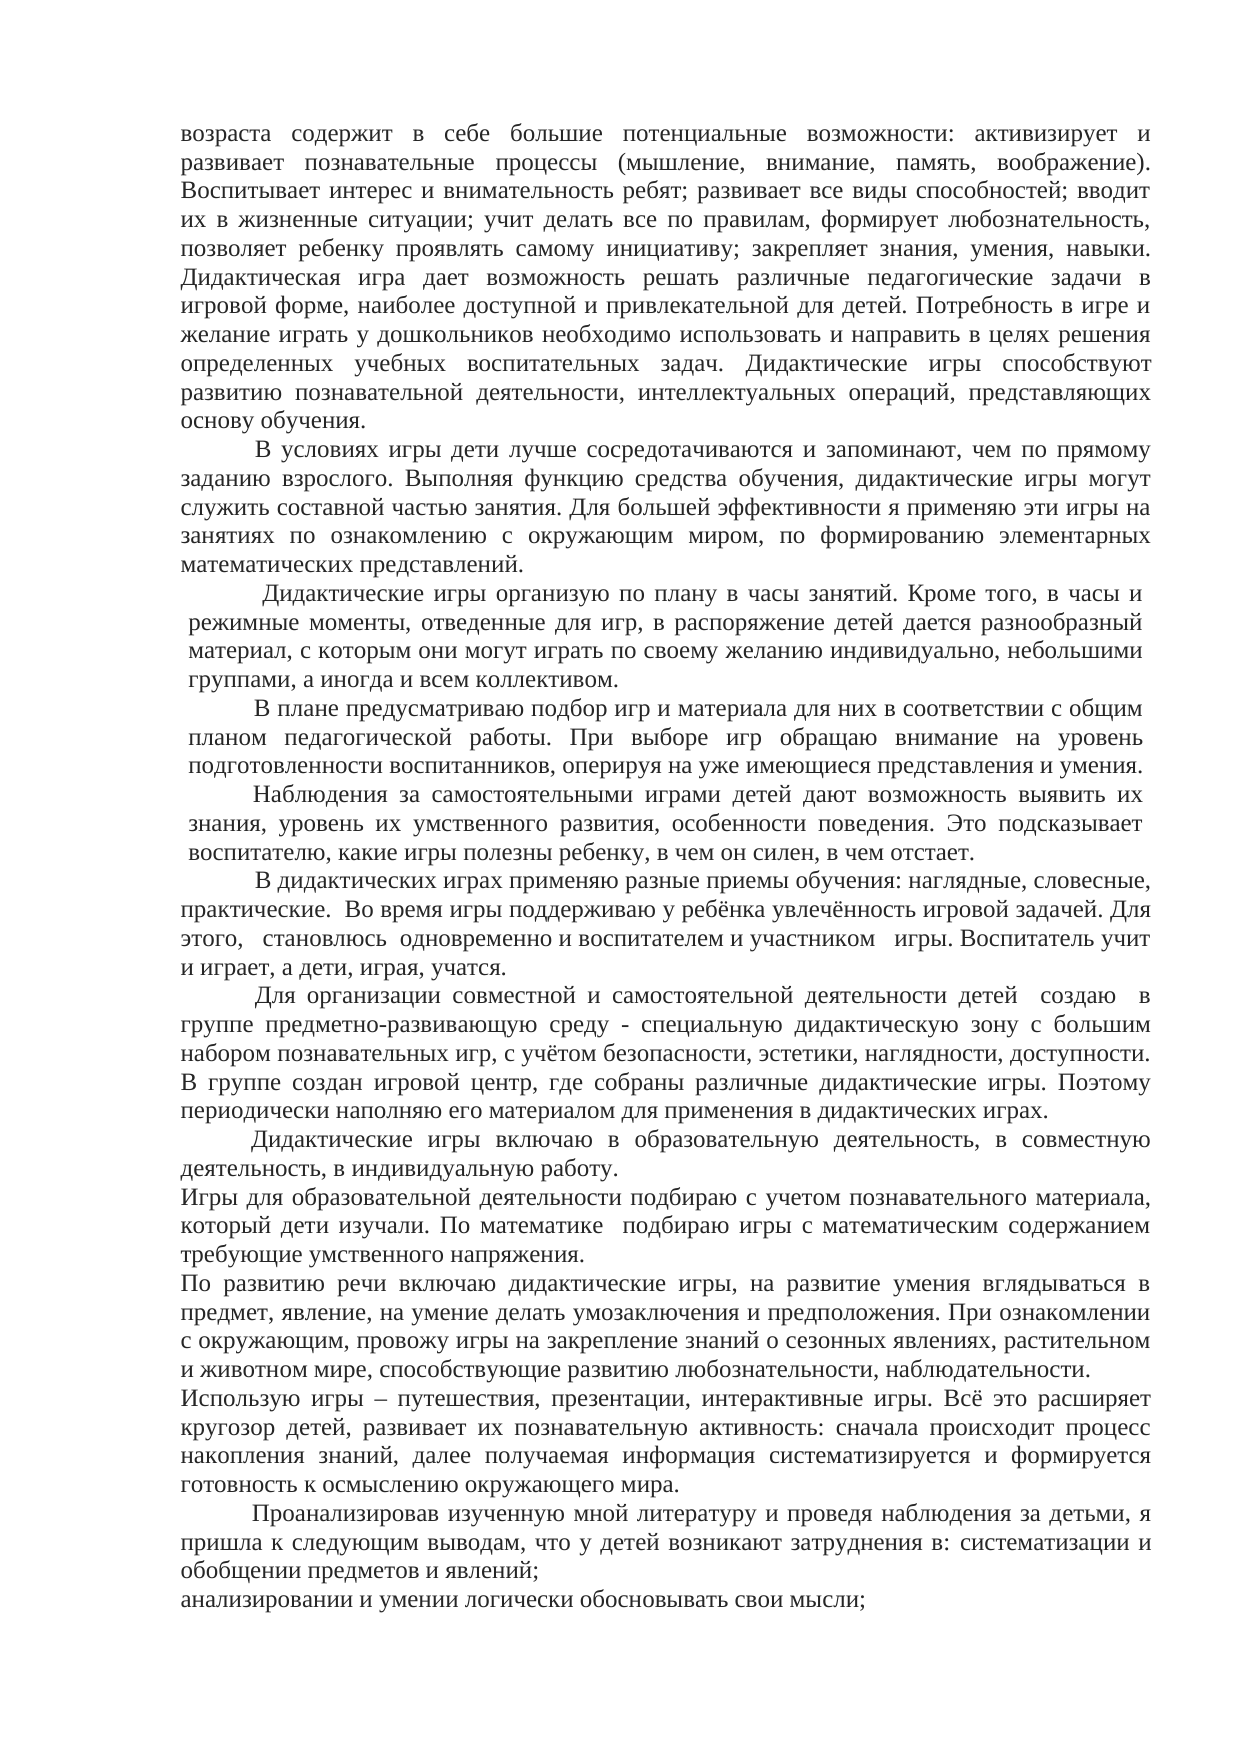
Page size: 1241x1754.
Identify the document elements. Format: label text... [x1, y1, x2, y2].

text В плане предусматриваю подбор игр и материала для них в соответствии с общим планом педагогической работы. При выборе игр обращаю внимание на уровень подготовленности воспитанников, оперируя на уже имеющиеся представления и умения. [188, 693, 1144, 779]
text В условиях игры дети лучше сосредотачиваются и запоминают, чем по прямому заданию взрослого. Выполняя функцию средства обучения, дидактические игры могут служить составной частью занятия. Для большей эффективности я применяю эти игры на занятиях по ознакомлению с окружающим миром, по формированию элементарных математических представлений. [180, 434, 1152, 578]
text Для организации совместной и самостоятельной деятельности детей создаю в группе предметно-развивающую среду - специальную дидактическую зону с большим набором познавательных игр, с учётом безопасности, эстетики, наглядности, доступности. В группе создан игровой центр, где собраны различные дидактические игры. Поэтому периодически наполняю его материалом для применения в дидактических играх. [180, 981, 1152, 1124]
text возраста содержит в себе большие потенциальные возможности: активизирует и развивает познавательные процессы (мышление, внимание, память, воображение). Воспитывает интерес и внимательность ребят; развивает все виды способностей; вводит их в жизненные ситуации; учит делать все по правилам, формирует любознательность, позволяет ребенку проявлять самому инициативу; закрепляет знания, умения, навыки. Дидактическая игра дает возможность решать различные педагогические задачи в игровой форме, наиболее доступной и привлекательной для детей. Потребность в игре и желание играть у дошкольников необходимо использовать и направить в целях решения определенных учебных воспитательных задач. Дидактические игры способствуют развитию познавательной деятельности, интеллектуальных операций, представляющих основу обучения. [180, 118, 1152, 434]
text Игры для образовательной деятельности подбираю с учетом познавательного материала, который дети изучали. По математике подбираю игры с математическим содержанием требующие умственного напряжения. [180, 1182, 1152, 1268]
text В дидактических играх применяю разные приемы обучения: наглядные, словесные, практические. Во время игры поддерживаю у ребёнка увлечённость игровой задачей. Для этого, становлюсь одновременно и воспитателем и участником игры. Воспитатель учит и играет, а дети, играя, учатся. [180, 866, 1152, 981]
text По развитию речи включаю дидактические игры, на развитие умения вглядываться в предмет, явление, на умение делать умозаключения и предположения. При ознакомлении с окружающим, провожу игры на закрепление знаний о сезонных явлениях, растительном и животном мире, способствующие развитию любознательности, наблюдательности. [180, 1268, 1152, 1383]
text Дидактические игры организую по плану в часы занятий. Кроме того, в часы и режимные моменты, отведенные для игр, в распоряжение детей дается разнообразный материал, с которым они могут играть по своему желанию индивидуально, небольшими группами, а иногда и всем коллективом. [188, 578, 1144, 693]
text Проанализировав изученную мной литературу и проведя наблюдения за детьми, я пришла к следующим выводам, что у детей возникают затруднения в: систематизации и обобщении предметов и явлений; [180, 1498, 1152, 1584]
text Дидактические игры включаю в образовательную деятельность, в совместную деятельность, в индивидуальную работу. [180, 1124, 1152, 1182]
text Наблюдения за самостоятельными играми детей дают возможность выявить их знания, уровень их умственного развития, особенности поведения. Это подсказывает воспитателю, какие игры полезны ребенку, в чем он силен, в чем отстает. [188, 779, 1144, 866]
text Использую игры – путешествия, презентации, интерактивные игры. Всё это расширяет кругозор детей, развивает их познавательную активность: сначала происходит процесс накопления знаний, далее получаемая информация систематизируется и формируется готовность к осмыслению окружающего мира. [180, 1383, 1152, 1498]
text анализировании и умении логически обосновывать свои мысли; [180, 1584, 1152, 1613]
